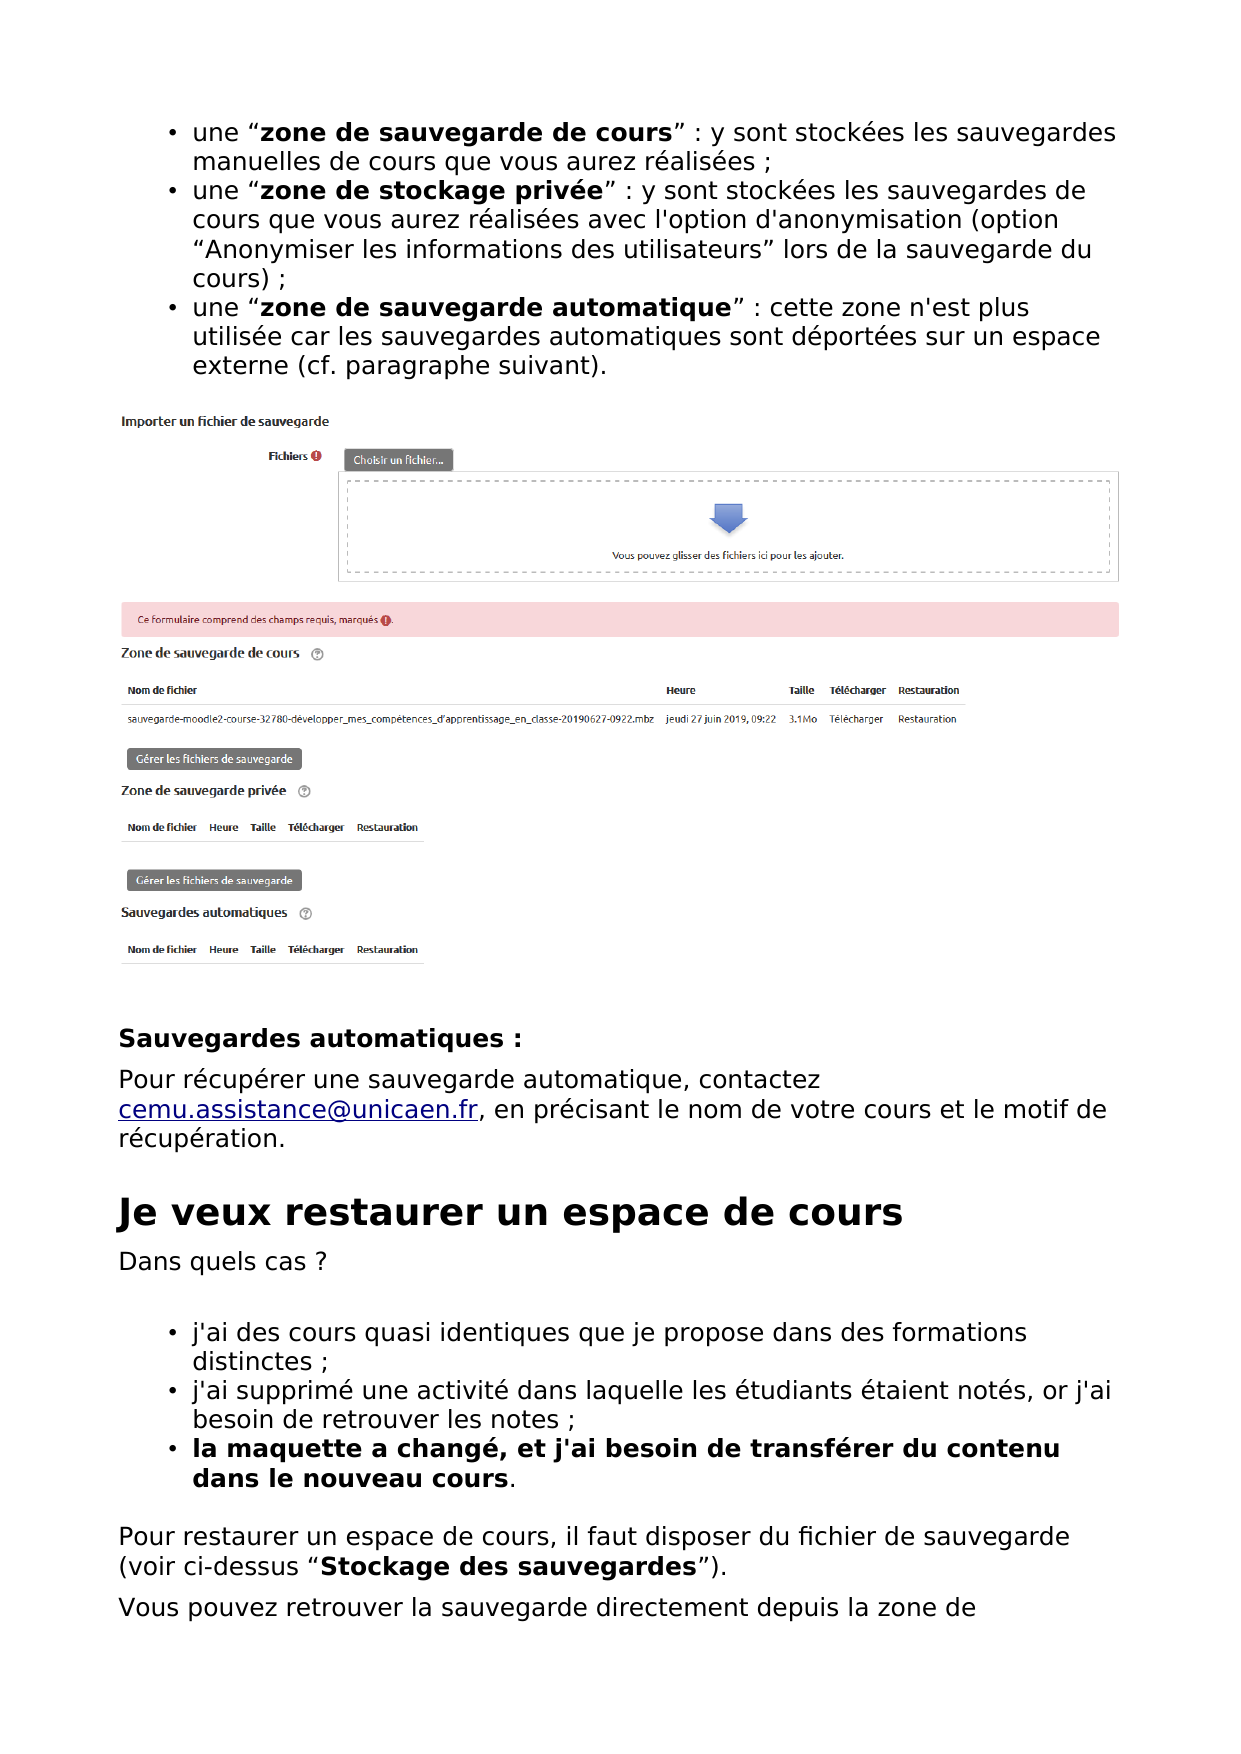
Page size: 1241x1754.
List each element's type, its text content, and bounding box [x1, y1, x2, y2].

text Vous pouvez retrouver la sauvegarde directement depuis la zone de [118, 1593, 1122, 1622]
subtitle Je veux restaurer un espace de cours [118, 1191, 1122, 1234]
list j'ai supprimé une activité dans laquelle les étudiants étaient notés, or j'ai besoin de retrouver les notes ; [177, 1376, 1122, 1435]
list j'ai des cours quasi identiques que je propose dans des formations distinctes ; [177, 1318, 1122, 1376]
text Pour restaurer un espace de cours, il faut disposer du fichier de sauvegarde (voir ci-dessus “Stockage des sauvegardes”). [118, 1522, 1122, 1581]
text Pour récupérer une sauvegarde automatique, contactez cemu.assistance@unicaen.fr, en précisant le nom de votre cours et le motif de récupération. [118, 1066, 1122, 1153]
list une “zone de sauvegarde de cours” : y sont stockées les sauvegardes manuelles de cours que vous aurez réalisées ; [177, 118, 1122, 176]
picture [118, 410, 1123, 983]
list la maquette a changé, et j'ai besoin de transférer du contenu dans le nouveau cours. [177, 1435, 1122, 1493]
text Dans quels cas ? [118, 1247, 1122, 1276]
text Sauvegardes automatiques : [118, 1024, 1122, 1053]
list une “zone de sauvegarde automatique” : cette zone n'est plus utilisée car les sauvegardes automatiques sont déportées sur un espace externe (cf. paragraphe suivant). [177, 293, 1122, 381]
list une “zone de stockage privée” : y sont stockées les sauvegardes de cours que vous aurez réalisées avec l'option d'anonymisation (option “Anonymiser les informations des utilisateurs” lors de la sauvegarde du cours) ; [177, 176, 1122, 293]
